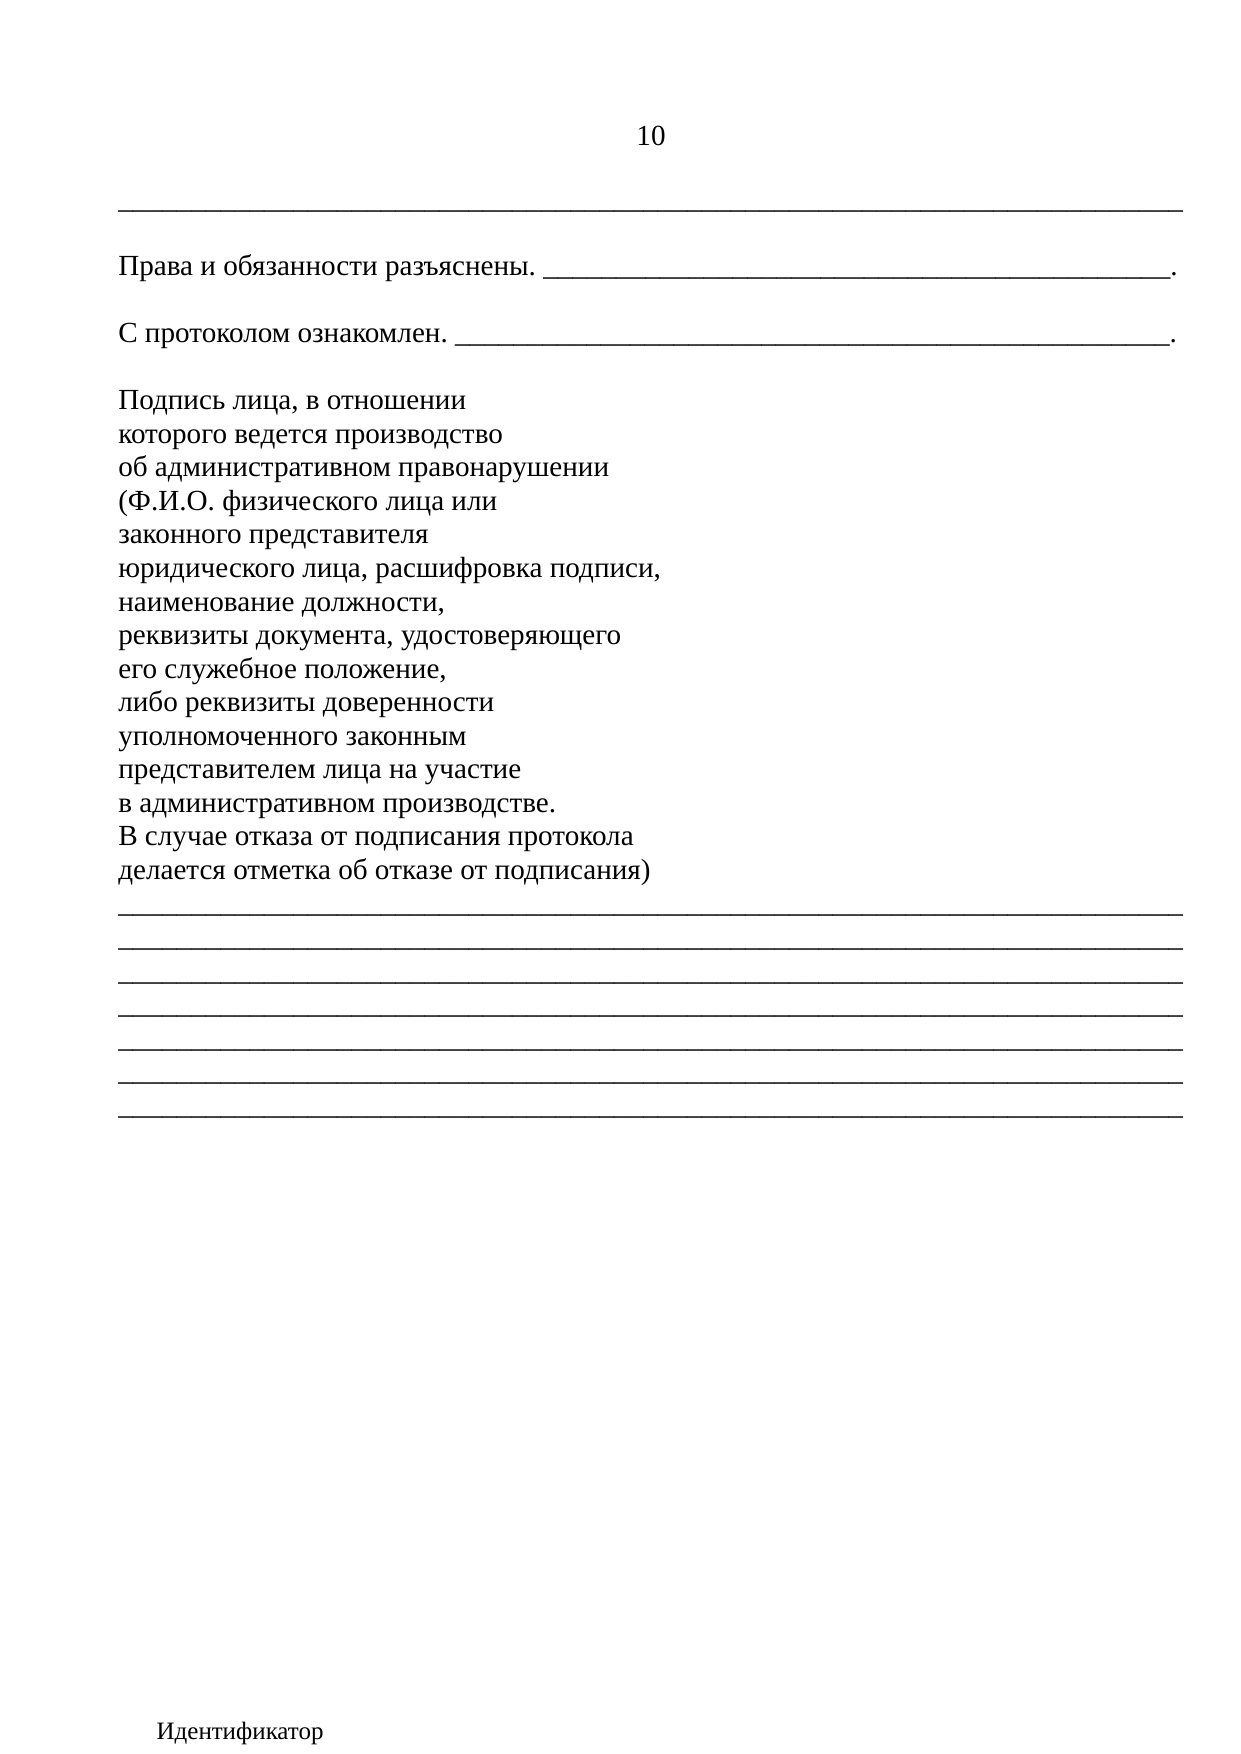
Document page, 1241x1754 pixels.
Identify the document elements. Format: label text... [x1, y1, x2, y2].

text _________________________________________________________________________ [118, 984, 1183, 1015]
text _________________________________________________________________________ [118, 950, 1183, 982]
text либо реквизиты доверенности [118, 684, 1183, 718]
text уполномоченного законным [118, 718, 1183, 751]
text реквизиты документа, удостоверяющего [118, 617, 1183, 651]
text представителем лица на участие [118, 751, 1183, 785]
text юридического лица, расшифровка подписи, [118, 550, 1183, 584]
text законного представителя [118, 517, 1183, 550]
text об административном правонарушении [118, 449, 1183, 483]
text _________________________________________________________________________ [118, 1084, 1183, 1116]
text _________________________________________________________________________ [118, 1051, 1183, 1082]
text _________________________________________________________________________ [118, 1017, 1183, 1049]
text _________________________________________________________________________ [118, 181, 1183, 210]
text _________________________________________________________________________ [118, 886, 1183, 914]
text его служебное положение, [118, 651, 1183, 684]
text делается отметка об отказе от подписания) [118, 852, 1183, 886]
text (Ф.И.О. физического лица или [118, 483, 1183, 517]
text Подпись лица, в отношении [118, 382, 1183, 416]
text _________________________________________________________________________ [118, 916, 1183, 948]
text Права и обязанности разъяснены. ___________________________________________. [118, 248, 1183, 282]
text которого ведется производство [118, 416, 1183, 449]
text наименование должности, [118, 584, 1183, 617]
text С протоколом ознакомлен. _________________________________________________. [118, 315, 1183, 349]
text в административном производстве. [118, 785, 1183, 818]
text В случае отказа от подписания протокола [118, 818, 1183, 852]
